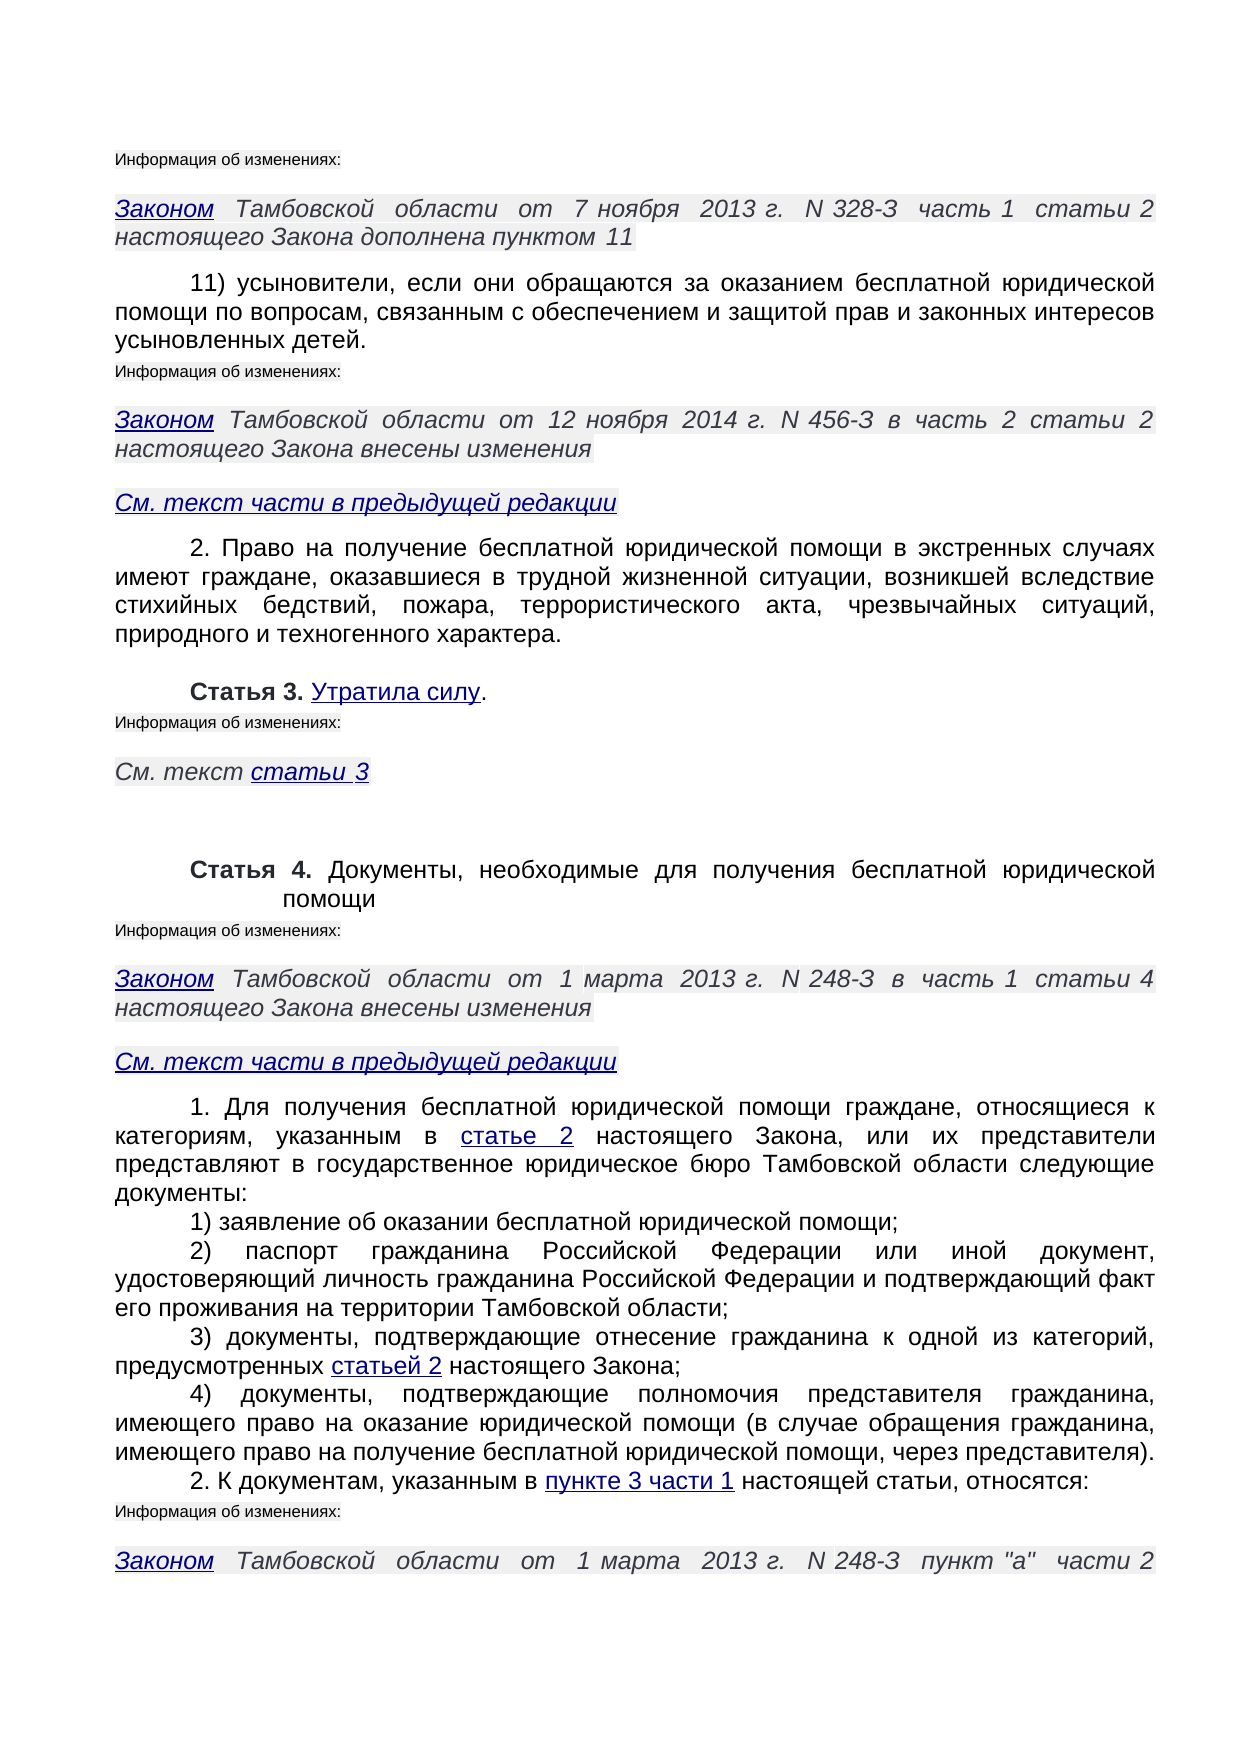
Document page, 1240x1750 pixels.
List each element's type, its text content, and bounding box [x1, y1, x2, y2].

text Законом Тамбовской области от 1 марта 2013 г. N 248-З в часть 1 статьи 4 настоящего Закона внесены изменения [114, 964, 1156, 1022]
text 3) документы, подтверждающие отнесение гражданина к одной из категорий, предусмотренных статьей 2 настоящего Закона; [114, 1322, 1156, 1379]
text Законом Тамбовской области от 12 ноября 2014 г. N 456-З в часть 2 статьи 2 настоящего Закона внесены изменения [594, 434, 1156, 463]
text Информация об изменениях: [341, 1502, 1156, 1521]
text 11) усыновители, если они обращаются за оказанием бесплатной юридической помощи по вопросам, связанным с обеспечением и защитой прав и законных интересов усыновленных детей. [114, 268, 1156, 354]
text Информация об изменениях: [341, 362, 1156, 381]
text 2. Право на получение бесплатной юридической помощи в экстренных случаях имеют граждане, оказавшиеся в трудной жизненной ситуации, возникшей вследствие стихийных бедствий, пожара, террористического акта, чрезвычайных ситуаций, природного и техногенного характера. [114, 533, 1156, 648]
text 1. Для получения бесплатной юридической помощи граждане, относящиеся к категориям, указанным в статье 2 настоящего Закона, или их представители представляют в государственное юридическое бюро Тамбовской области следующие документы: [114, 1092, 1156, 1207]
text Информация об изменениях: [341, 713, 1156, 732]
text 2. К документам, указанным в пункте 3 части 1 настоящей статьи, относятся: [114, 1466, 1156, 1494]
text См. текст части в предыдущей редакции [619, 1046, 1156, 1075]
text 1) заявление об оказании бесплатной юридической помощи; [114, 1207, 1156, 1236]
text 4) документы, подтверждающие полномочия представителя гражданина, имеющего право на оказание юридической помощи (в случае обращения гражданина, имеющего право на получение бесплатной юридической помощи, через представителя). [114, 1379, 1156, 1466]
text Информация об изменениях: [341, 921, 1156, 940]
text Информация об изменениях: [341, 150, 1156, 169]
text См. текст статьи 3 [371, 757, 1156, 786]
text Законом Тамбовской области от 7 ноября 2013 г. N 328-З часть 1 статьи 2 настоящего Закона дополнена пунктом 11 [114, 220, 1156, 251]
text Статья 3. Утратила силу. [189, 677, 1156, 705]
text 2) паспорт гражданина Российской Федерации или иной документ, удостоверяющий личность гражданина Российской Федерации и подтверждающий факт его проживания на территории Тамбовской области; [114, 1236, 1156, 1322]
text См. текст части в предыдущей редакции [114, 487, 1156, 516]
text Статья 4. Документы, необходимые для получения бесплатной юридической помощи [189, 856, 1156, 913]
